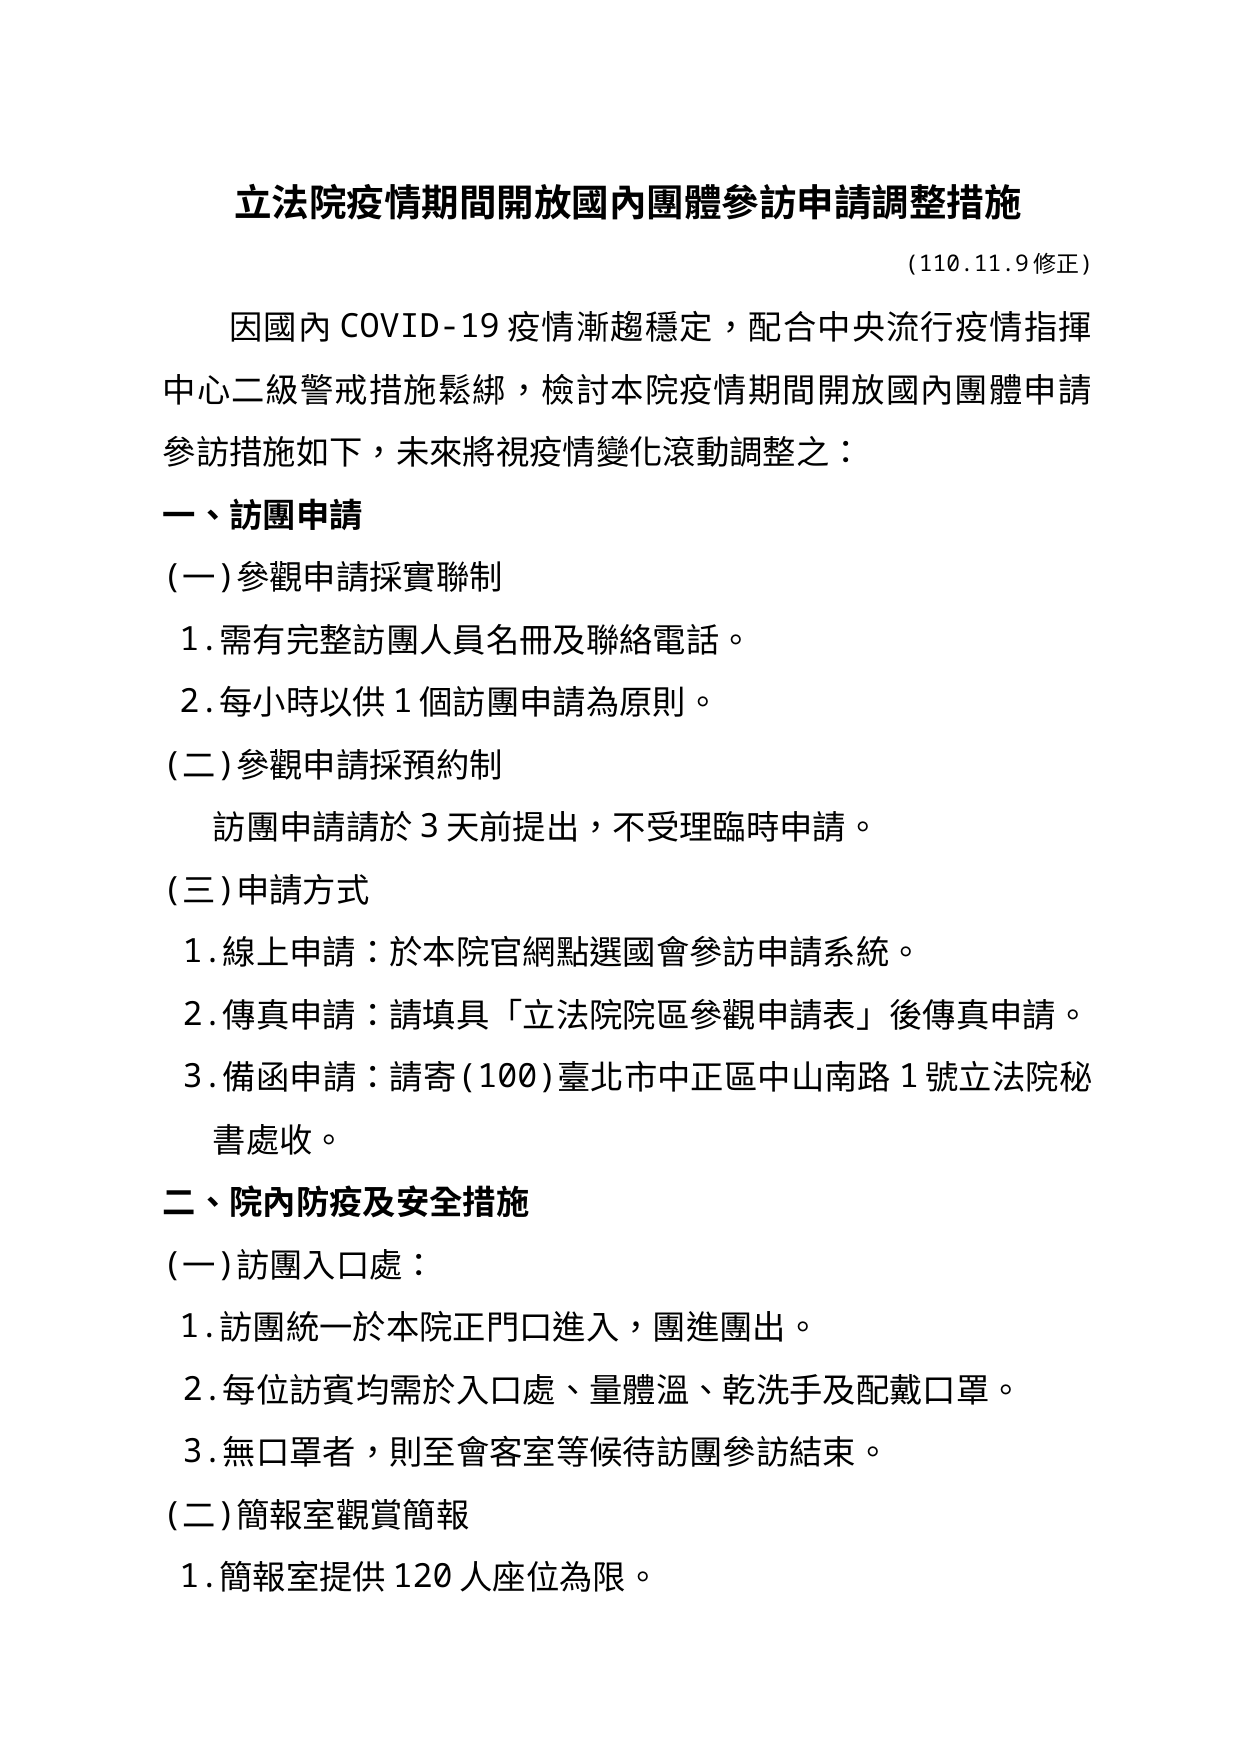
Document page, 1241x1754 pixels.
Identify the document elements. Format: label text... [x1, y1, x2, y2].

text 一、訪團申請 [162, 471, 1093, 533]
text 1.簡報室提供120人座位為限。 [162, 1533, 1093, 1596]
text 二、院內防疫及安全措施 [162, 1158, 1093, 1221]
text 2.每位訪賓均需於入口處、量體溫、乾洗手及配戴口罩。 [162, 1346, 1093, 1408]
text 立法院疫情期間開放國內團體參訪申請調整措施 [162, 158, 1093, 221]
text 訪團申請請於3天前提出，不受理臨時申請。 [162, 783, 1093, 846]
text 3.無口罩者，則至會客室等候待訪團參訪結束。 [162, 1408, 1093, 1471]
text 因國內COVID-19疫情漸趨穩定，配合中央流行疫情指揮中心二級警戒措施鬆綁，檢討本院疫情期間開放國內團體申請參訪措施如下，未來將視疫情變化滾動調整之： [162, 283, 1093, 471]
text 1.需有完整訪團人員名冊及聯絡電話。 [162, 596, 1093, 658]
text 1.訪團統一於本院正門口進入，團進團出。 [162, 1283, 1093, 1346]
text (三)申請方式 [162, 846, 1093, 908]
text (二)參觀申請採預約制 [162, 721, 1093, 783]
text 1.線上申請：於本院官網點選國會參訪申請系統。 [162, 908, 1093, 971]
text (二)簡報室觀賞簡報 [162, 1471, 1093, 1533]
text (110.11.9修正) [162, 221, 1093, 283]
text (一)訪團入口處： [162, 1221, 1093, 1283]
text 3.備函申請：請寄(100)臺北市中正區中山南路1號立法院秘書處收。 [162, 1033, 1093, 1158]
text 2.每小時以供1個訪團申請為原則。 [162, 658, 1093, 721]
text (一)參觀申請採實聯制 [162, 533, 1093, 596]
text 2.傳真申請：請填具「立法院院區參觀申請表」後傳真申請。 [162, 971, 1093, 1033]
